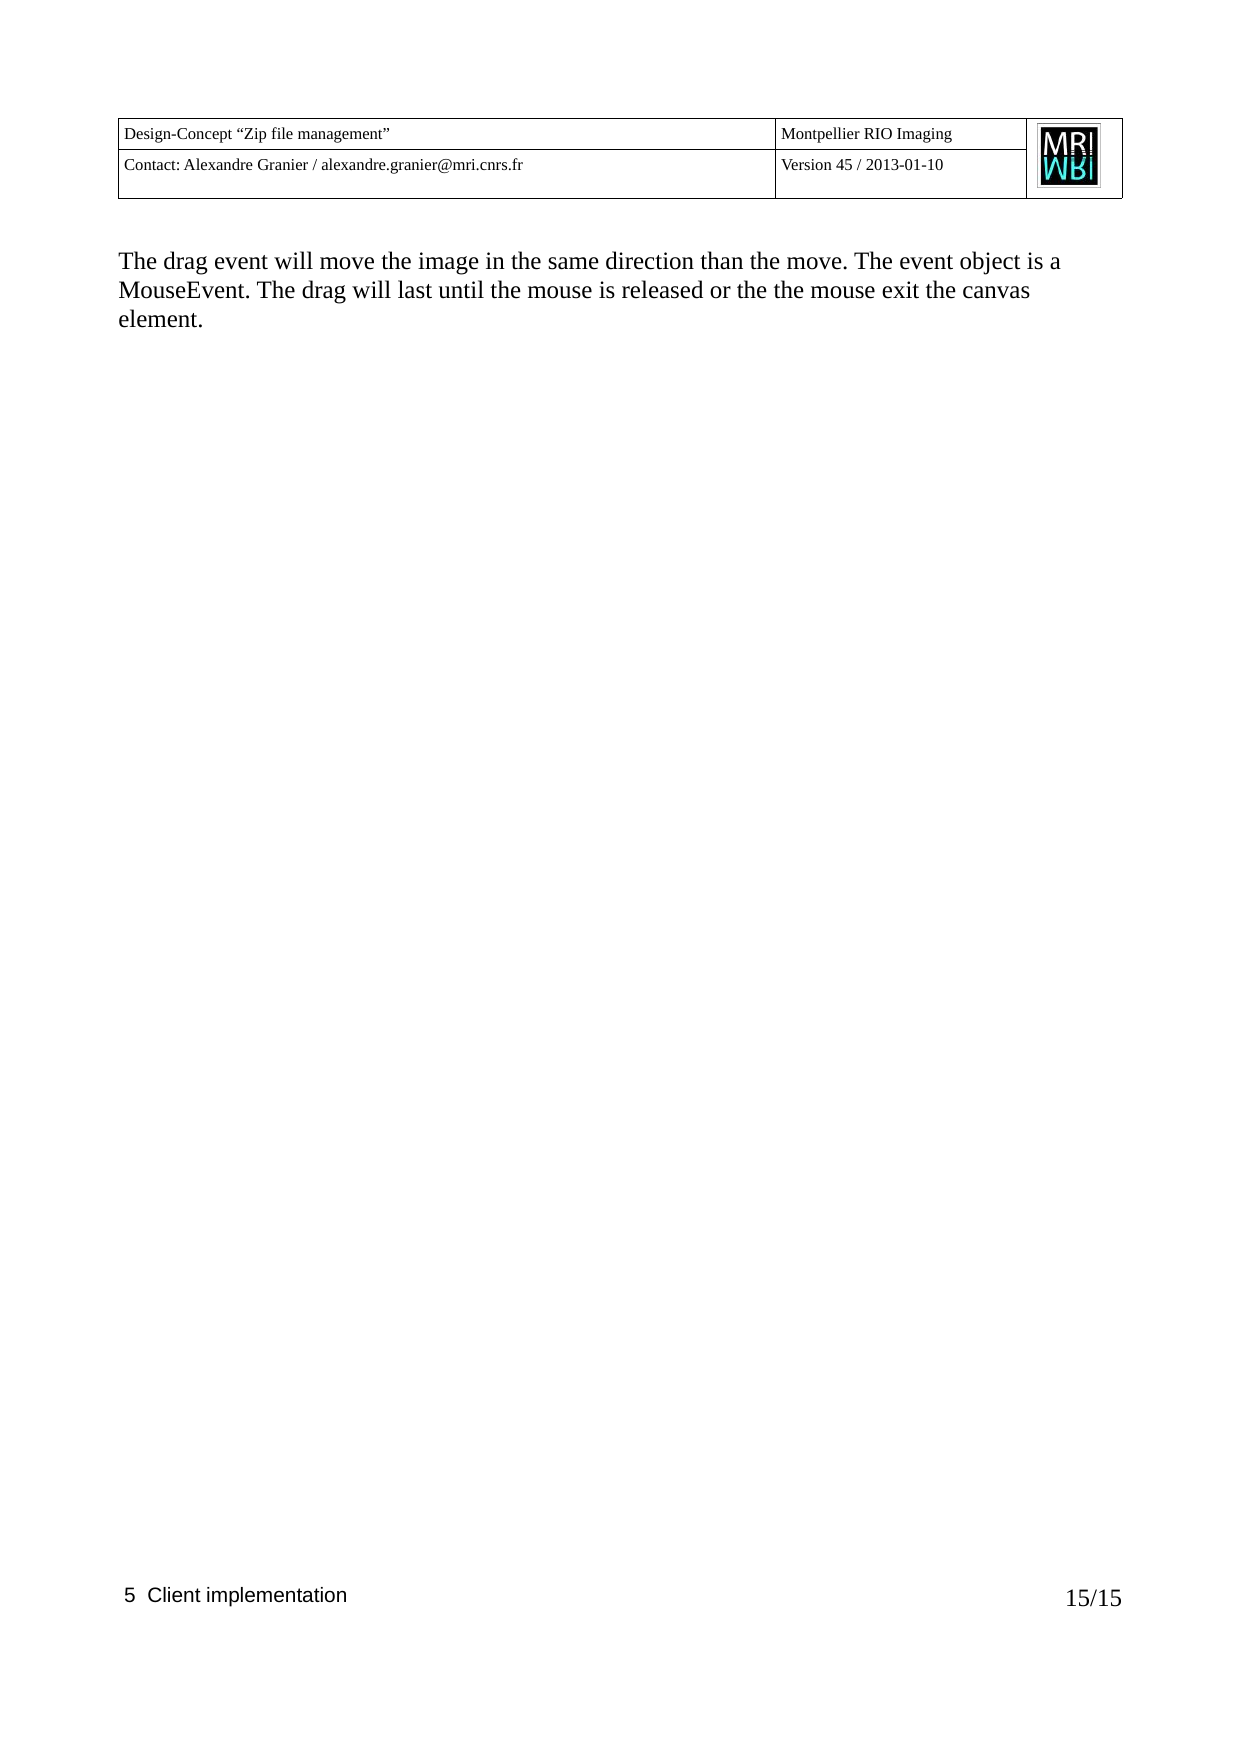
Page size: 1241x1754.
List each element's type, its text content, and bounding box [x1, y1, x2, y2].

picture [1037, 123, 1101, 188]
text The drag event will move the image in the same direction than the move. The event object is a MouseEvent. The drag will last until the mouse is released or the the mouse exit the canvas element. [118, 246, 1122, 333]
